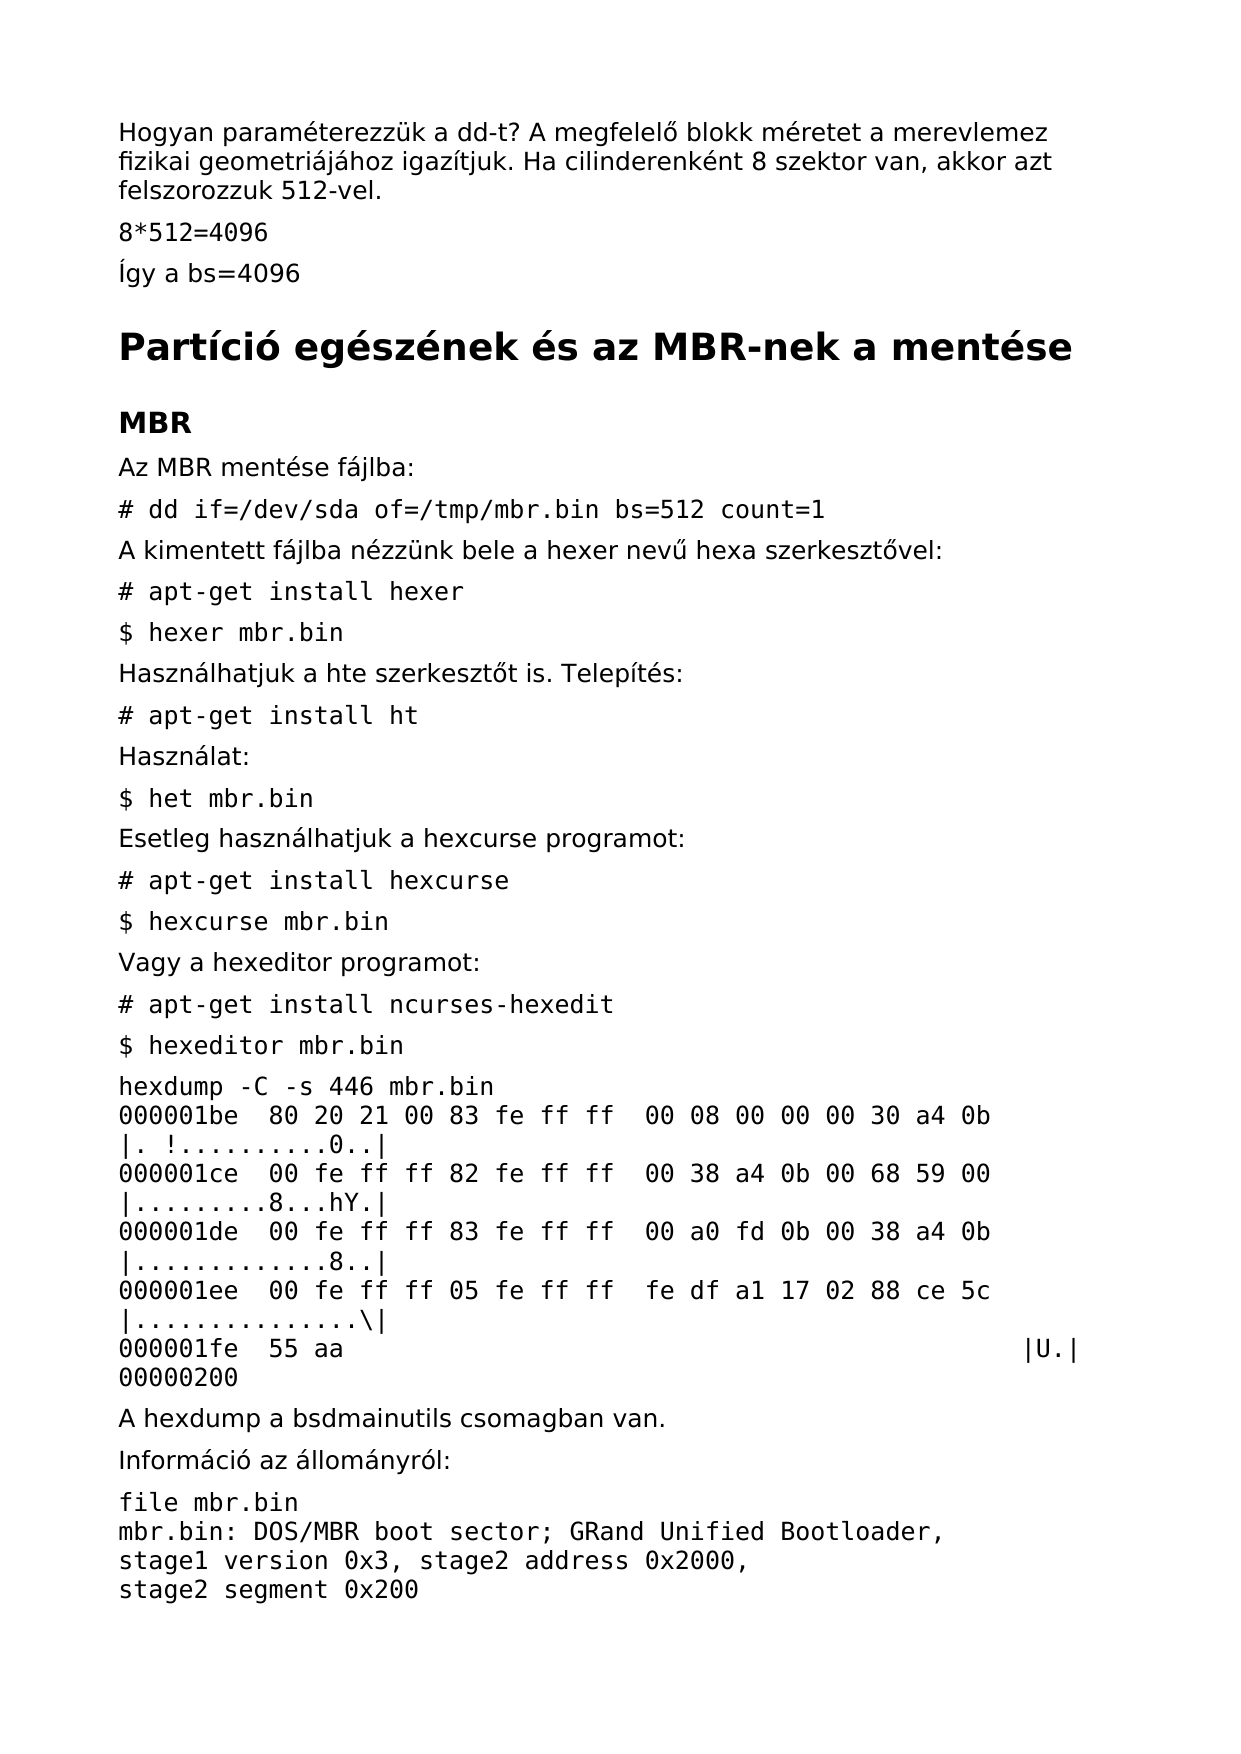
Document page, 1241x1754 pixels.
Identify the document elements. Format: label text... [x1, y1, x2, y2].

text Használat: [118, 742, 1122, 771]
text # apt-get install hexer [118, 578, 1122, 607]
text Hogyan paraméterezzük a dd-t? A megfelelő blokk méretet a merevlemez fizikai geometriájához igazítjuk. Ha cilinderenként 8 szektor van, akkor azt felszorozzuk 512-vel. [118, 118, 1122, 206]
text # apt-get install ht [118, 701, 1122, 730]
text 8*512=4096 [118, 218, 1122, 247]
text $ hexcurse mbr.bin [118, 907, 1122, 936]
text # apt-get install hexcurse [118, 866, 1122, 896]
text Esetleg használhatjuk a hexcurse programot: [118, 825, 1122, 854]
text $ hexer mbr.bin [118, 618, 1122, 648]
text $ het mbr.bin [118, 784, 1122, 813]
text A hexdump a bsdmainutils csomagban van. [118, 1404, 1122, 1433]
text # dd if=/dev/sda of=/tmp/mbr.bin bs=512 count=1 [118, 495, 1122, 524]
text Információ az állományról: [118, 1446, 1122, 1475]
text A kimentett fájlba nézzünk bele a hexer nevű hexa szerkesztővel: [118, 536, 1122, 565]
text # apt-get install ncurses-hexedit [118, 990, 1122, 1019]
text Így a bs=4096 [118, 259, 1122, 288]
subtitle Partíció egészének és az MBR-nek a mentése [118, 326, 1122, 369]
subtitle MBR [118, 407, 1122, 441]
text file mbr.bin mbr.bin: DOS/MBR boot sector; GRand Unified Bootloader, stage1 version 0x3, stage2 address 0x2000, stage2 segment 0x200 [118, 1488, 1122, 1604]
text hexdump -C -s 446 mbr.bin 000001be 80 20 21 00 83 fe ff ff 00 08 00 00 00 30 a4 0b |. !..........0..| 000001ce 00 fe ff ff 82 fe ff ff 00 38 a4 0b 00 68 59 00 |.........8...hY.| 000001de 00 fe ff ff 83 fe ff ff 00 a0 fd 0b 00 38 a4 0b |.............8..| 000001ee 00 fe ff ff 05 fe ff ff fe df a1 17 02 88 ce 5c |...............\| 000001fe 55 aa |U.| 00000200 [118, 1072, 1122, 1393]
text Vagy a hexeditor programot: [118, 948, 1122, 977]
text $ hexeditor mbr.bin [118, 1031, 1122, 1060]
text Használhatjuk a hte szerkesztőt is. Telepítés: [118, 659, 1122, 689]
text Az MBR mentése fájlba: [118, 453, 1122, 482]
